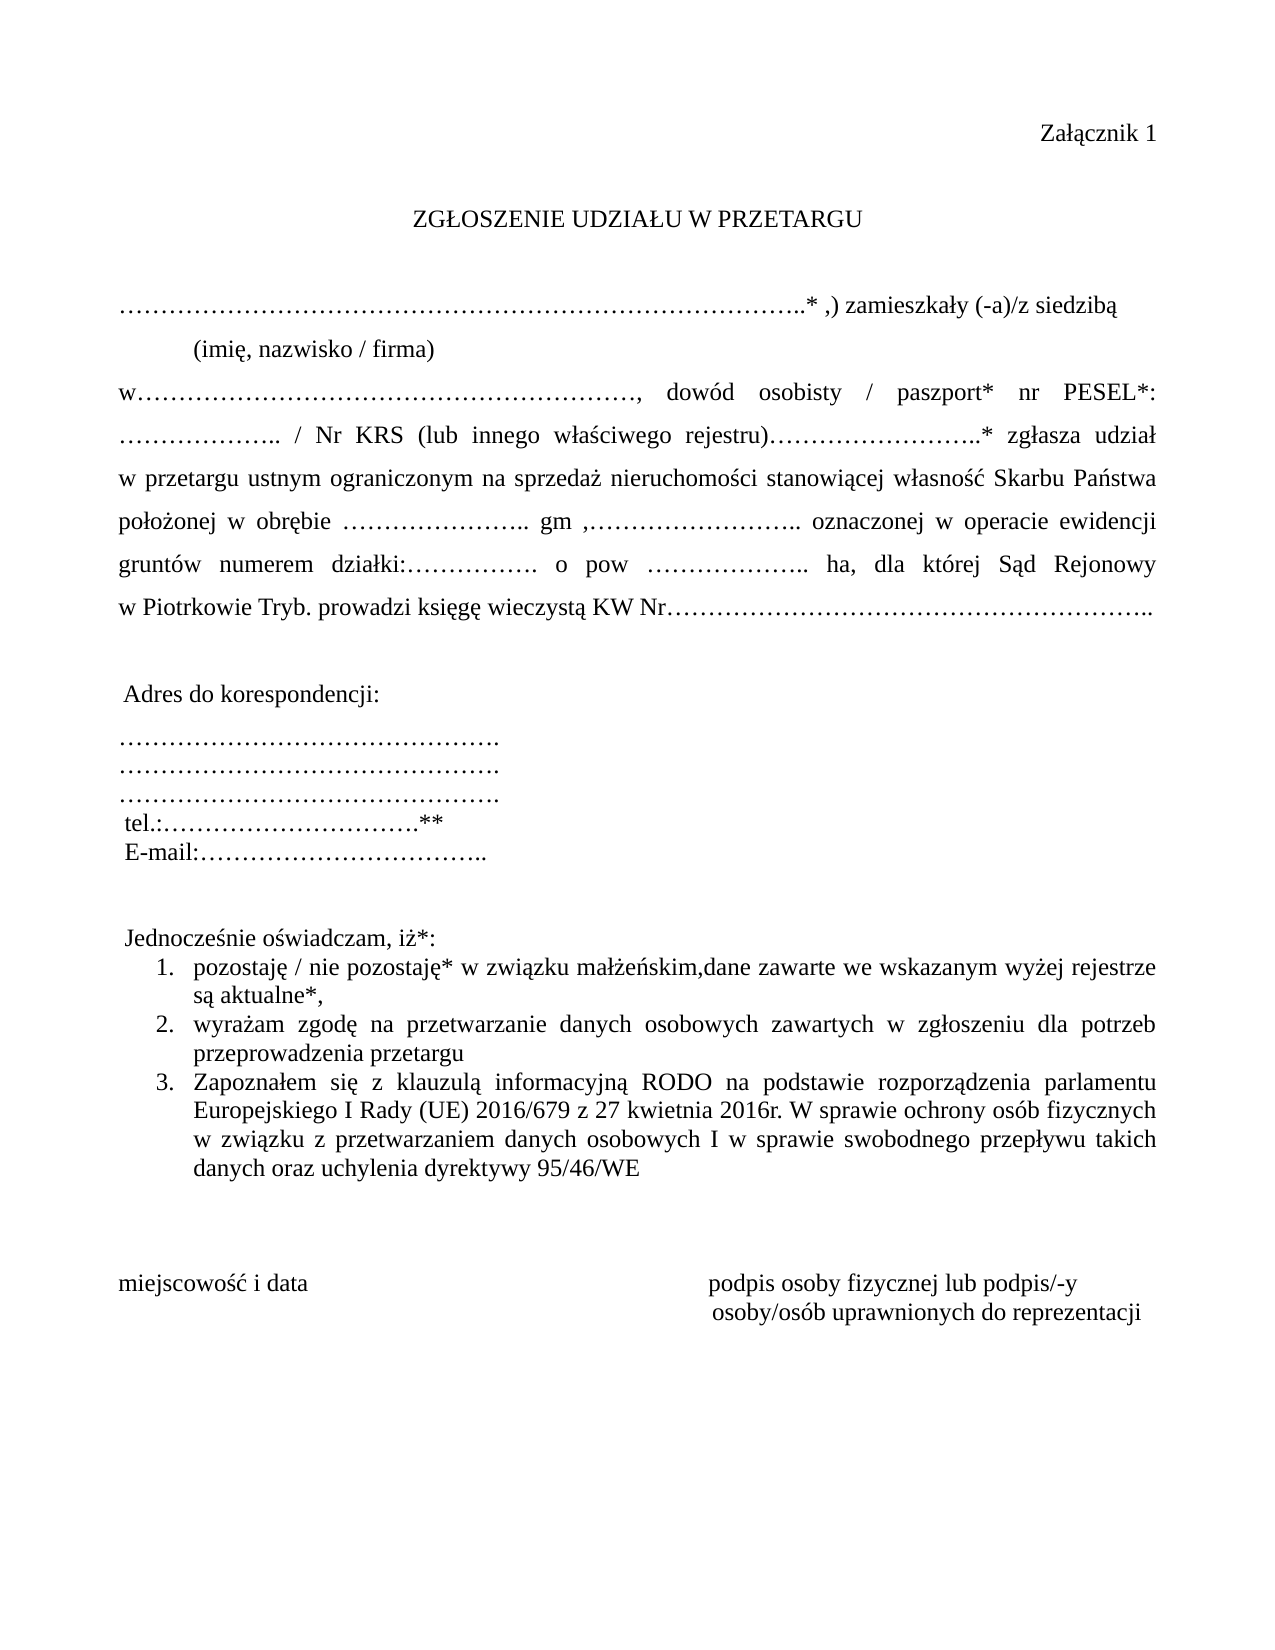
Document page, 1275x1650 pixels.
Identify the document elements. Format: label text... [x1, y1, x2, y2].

text w……………………………………………………, dowód osobisty / paszport* nr PESEL*:……………….. / Nr KRS (lub innego właściwego rejestru)……………………..* zgłasza udział w przetargu ustnym ograniczonym na sprzedaż nieruchomości stanowiącej własność Skarbu Państwa położonej w obrębie ………………….. gm ,…………………….. oznaczonej w operacie ewidencji gruntów numerem działki:……………. o pow ……………….. ha, dla której Sąd Rejonowy w Piotrkowie Tryb. prowadzi księgę wieczystą KW Nr………………………………………………….. [118, 377, 1157, 621]
text osoby/osób uprawnionych do reprezentacji [118, 1297, 1157, 1326]
text miejscowość i data podpis osoby fizycznej lub podpis/-y [118, 1268, 1157, 1297]
text ………………………………………. [118, 722, 1157, 751]
text (imię, nazwisko / firma) [118, 334, 1157, 362]
text ………………………………………. [118, 751, 1157, 779]
text Jednocześnie oświadczam, iż*: [118, 923, 1157, 952]
text ………………………………………. [118, 779, 1157, 808]
list pozostaję / nie pozostaję* w związku małżeńskim,dane zawarte we wskazanym wyżej rejestrze są aktualne*, [156, 952, 1157, 1009]
text tel.:………………………….** [118, 808, 1157, 837]
text Załącznik 1 [118, 118, 1157, 147]
list Zapoznałem się z klauzulą informacyjną RODO na podstawie rozporządzenia parlamentu Europejskiego I Rady (UE) 2016/679 z 27 kwietnia 2016r. W sprawie ochrony osób fizycznych w związku z przetwarzaniem danych osobowych I w sprawie swobodnego przepływu takich danych oraz uchylenia dyrektywy 95/46/WE [156, 1067, 1157, 1182]
text Adres do korespondencji: [118, 679, 1157, 707]
list wyrażam zgodę na przetwarzanie danych osobowych zawartych w zgłoszeniu dla potrzeb przeprowadzenia przetargu [156, 1009, 1157, 1067]
text ………………………………………………………………………..* ,) zamieszkały (-a)/z siedzibą [118, 291, 1157, 319]
text ZGŁOSZENIE UDZIAŁU W PRZETARGU [118, 204, 1157, 233]
text E-mail:…………………………….. [118, 837, 1157, 866]
